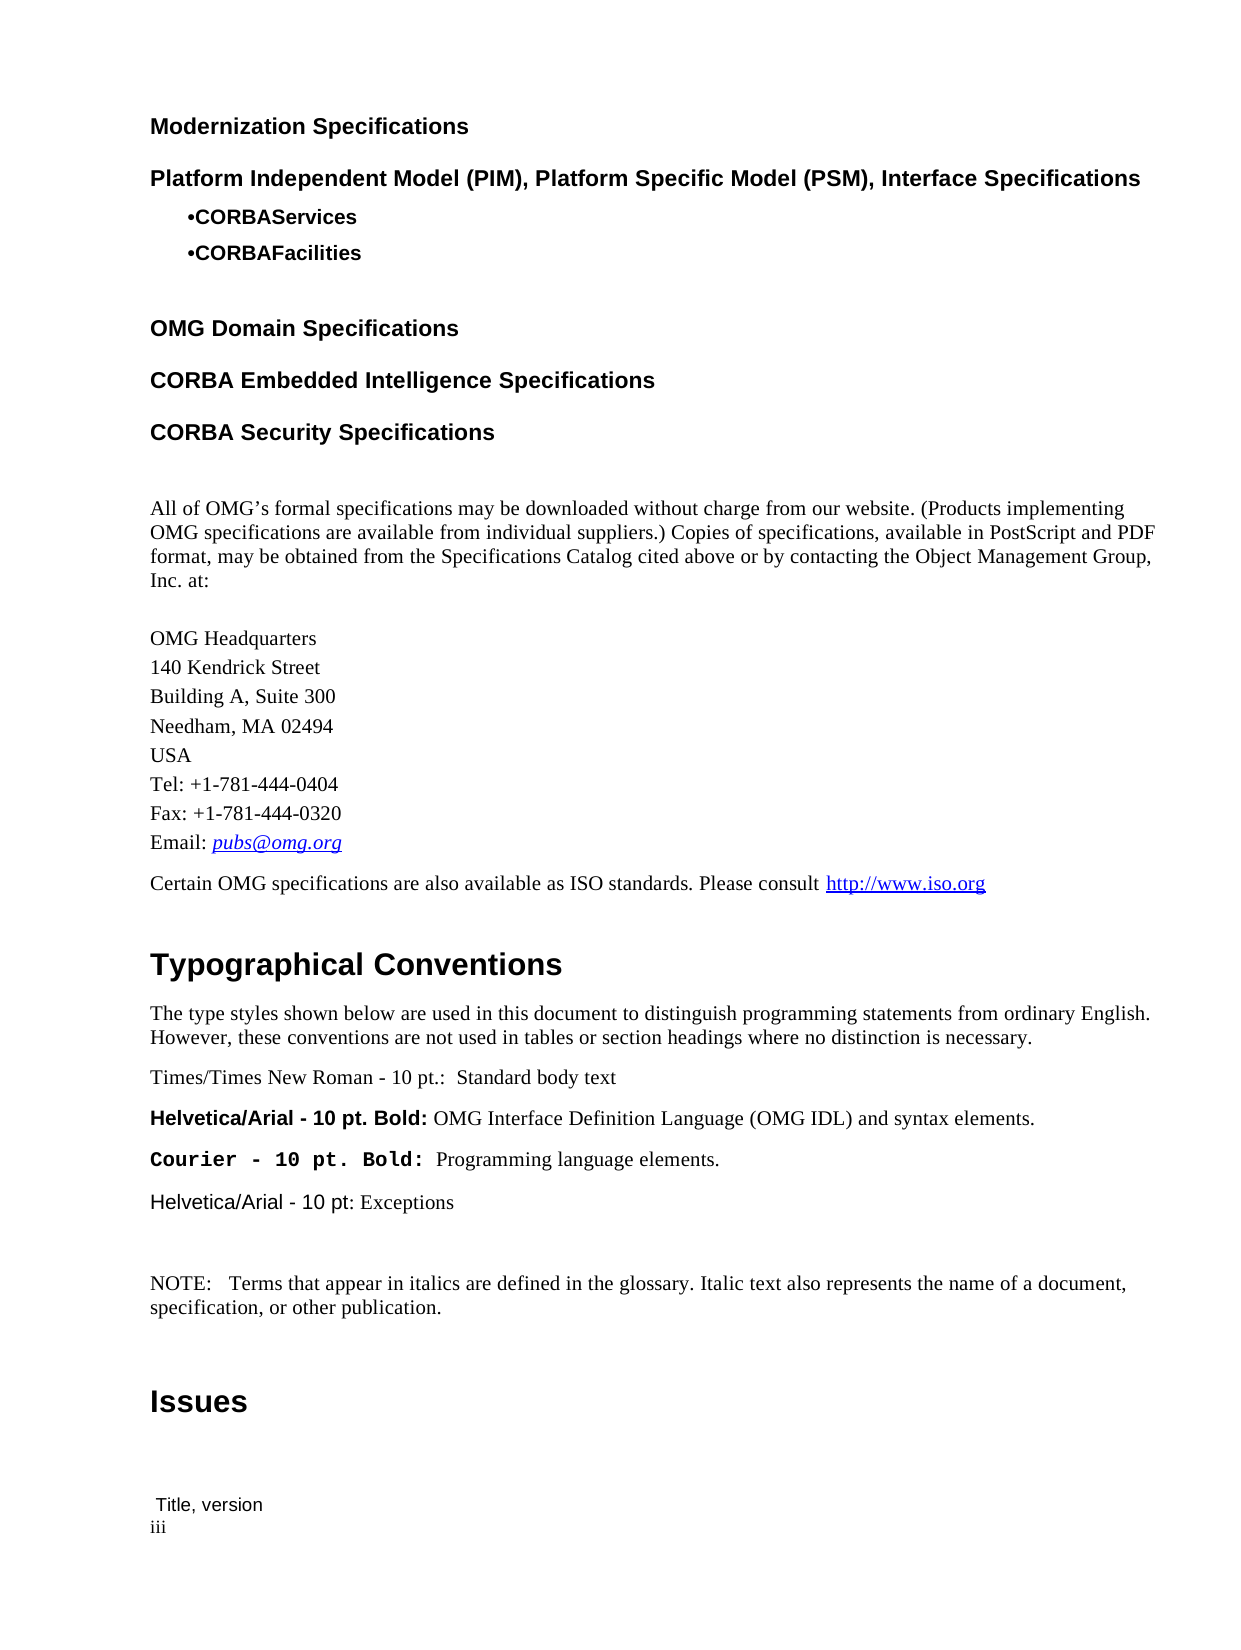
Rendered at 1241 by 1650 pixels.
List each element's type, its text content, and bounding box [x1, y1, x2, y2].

text Helvetica/Arial - 10 pt: Exceptions [150, 1189, 1165, 1214]
text Courier - 10 pt. Bold: Programming language elements. [150, 1147, 1165, 1173]
text Certain OMG specifications are also available as ISO standards. Please consult http://www.iso.org [150, 871, 1165, 919]
text Issues [150, 1383, 1165, 1419]
subtitle CORBA Embedded Intelligence Specifications [150, 367, 1165, 394]
subtitle CORBAFacilities [150, 239, 1165, 264]
text OMG Headquarters 140 Kendrick Street Building A, Suite 300 Needham, MA 02494 USA Tel: +1-781-444-0404 Fax: +1-781-444-0320 Email: pubs@omg.org [150, 621, 1165, 854]
subtitle OMG Domain Specifications [150, 287, 1165, 342]
text NOTE: Terms that appear in italics are defined in the glossary. Italic text also represents the name of a document, specification, or other publication. [150, 1271, 1165, 1319]
subtitle Platform Independent Model (PIM), Platform Specific Model (PSM), Interface Specifications [150, 164, 1165, 192]
subtitle CORBAServices [150, 204, 1165, 229]
subtitle CORBA Security Specifications [150, 419, 1165, 446]
text All of OMG’s formal specifications may be downloaded without charge from our website. (Products implementing OMG specifications are available from individual suppliers.) Copies of specifications, available in PostScript and PDF format, may be obtained from the Specifications Catalog cited above or by contacting the Object Management Group, Inc. at: [150, 464, 1165, 592]
text Helvetica/Arial - 10 pt. Bold: OMG Interface Definition Language (OMG IDL) and syntax elements. [150, 1106, 1165, 1130]
text Times/Times New Roman - 10 pt.: Standard body text [150, 1065, 1165, 1089]
text The type styles shown below are used in this document to distinguish programming statements from ordinary English. However, these conventions are not used in tables or section headings where no distinction is necessary. [150, 1000, 1165, 1048]
text Typographical Conventions [150, 946, 1165, 982]
subtitle Modernization Specifications [150, 112, 1165, 139]
